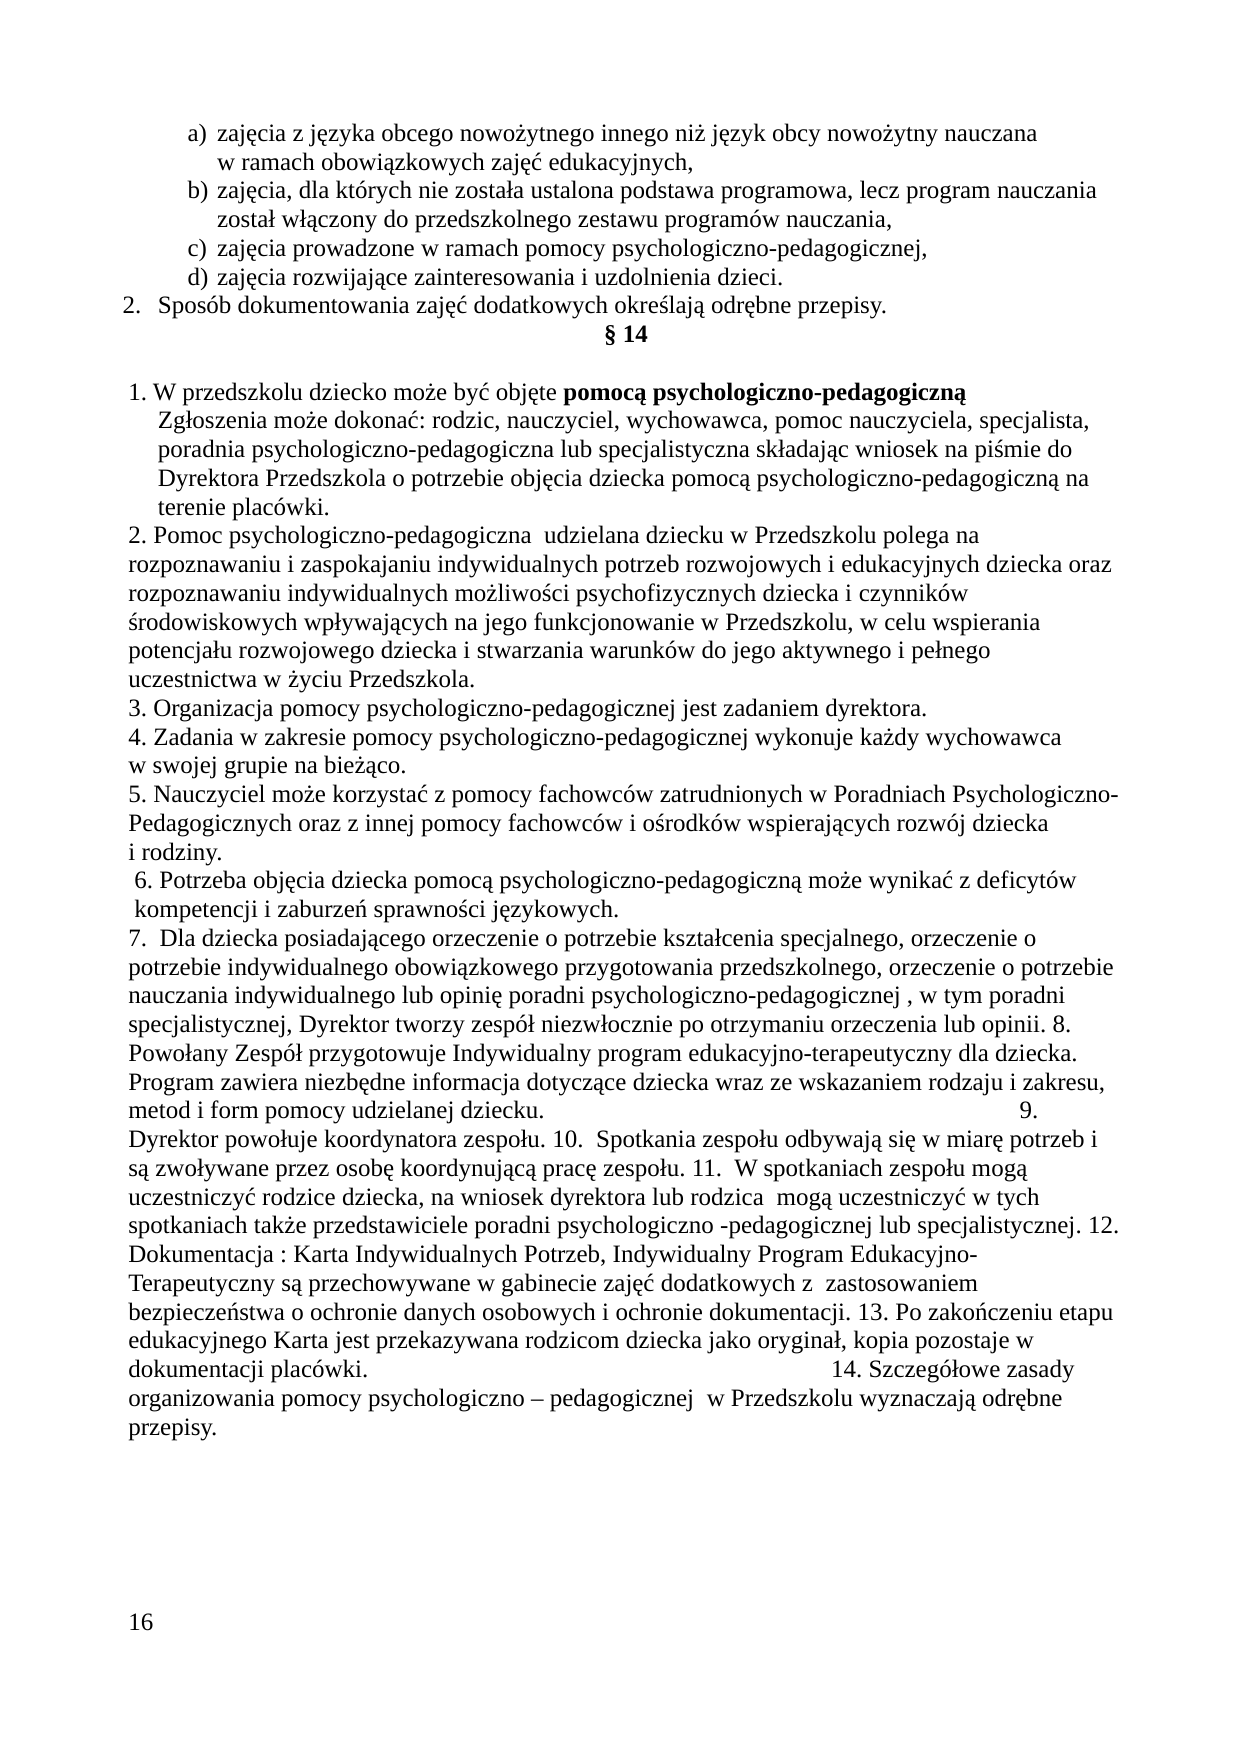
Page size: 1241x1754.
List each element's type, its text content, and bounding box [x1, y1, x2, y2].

list zajęcia, dla których nie została ustalona podstawa programowa, lecz program nauczania został włączony do przedszkolnego zestawu programów nauczania, [187, 176, 1123, 233]
list 5. Nauczyciel może korzystać z pomocy fachowców zatrudnionych w Poradniach Psychologiczno-Pedagogicznych oraz z innej pomocy fachowców i ośrodków wspierających rozwój dziecka i rodziny. [93, 779, 1123, 866]
list zajęcia z języka obcego nowożytnego innego niż język obcy nowożytny nauczana w ramach obowiązkowych zajęć edukacyjnych, [187, 118, 1123, 176]
list zajęcia rozwijające zainteresowania i uzdolnienia dzieci. [187, 262, 1123, 291]
list 3. Organizacja pomocy psychologiczno-pedagogicznej jest zadaniem dyrektora. [93, 693, 1123, 722]
list Zgłoszenia może dokonać: rodzic, nauczyciel, wychowawca, pomoc nauczyciela, specjalista, poradnia psychologiczno-pedagogiczna lub specjalistyczna składając wniosek na piśmie do Dyrektora Przedszkola o potrzebie objęcia dziecka pomocą psychologiczno-pedagogiczną na terenie placówki. [122, 406, 1123, 521]
text § 14 [128, 319, 1123, 348]
list zajęcia prowadzone w ramach pomocy psychologiczno-pedagogicznej, [187, 233, 1123, 262]
list 6. Potrzeba objęcia dziecka pomocą psychologiczno-pedagogiczną może wynikać z deficytów kompetencji i zaburzeń sprawności językowych. [99, 866, 1123, 923]
list 7. Dla dziecka posiadającego orzeczenie o potrzebie kształcenia specjalnego, orzeczenie o potrzebie indywidualnego obowiązkowego przygotowania przedszkolnego, orzeczenie o potrzebie nauczania indywidualnego lub opinię poradni psychologiczno-pedagogicznej , w tym poradni specjalistycznej, Dyrektor tworzy zespół niezwłocznie po otrzymaniu orzeczenia lub opinii. 8. Powołany Zespół przygotowuje Indywidualny program edukacyjno-terapeutyczny dla dziecka. Program zawiera niezbędne informacja dotyczące dziecka wraz ze wskazaniem rodzaju i zakresu, metod i form pomocy udzielanej dziecku. 9. Dyrektor powołuje koordynatora zespołu. 10. Spotkania zespołu odbywają się w miarę potrzeb i są zwoływane przez osobę koordynującą pracę zespołu. 11. W spotkaniach zespołu mogą uczestniczyć rodzice dziecka, na wniosek dyrektora lub rodzica mogą uczestniczyć w tych spotkaniach także przedstawiciele poradni psychologiczno -pedagogicznej lub specjalistycznej. 12. Dokumentacja : Karta Indywidualnych Potrzeb, Indywidualny Program Edukacyjno-Terapeutyczny są przechowywane w gabinecie zajęć dodatkowych z zastosowaniem bezpieczeństwa o ochronie danych osobowych i ochronie dokumentacji. 13. Po zakończeniu etapu edukacyjnego Karta jest przekazywana rodzicom dziecka jako oryginał, kopia pozostaje w dokumentacji placówki. 14. Szczegółowe zasady organizowania pomocy psychologiczno – pedagogicznej w Przedszkolu wyznaczają odrębne przepisy. [93, 923, 1123, 1441]
list 4. Zadania w zakresie pomocy psychologiczno-pedagogicznej wykonuje każdy wychowawca w swojej grupie na bieżąco. [93, 722, 1123, 779]
list 1. W przedszkolu dziecko może być objęte pomocą psychologiczno-pedagogiczną [93, 377, 1123, 406]
list 2. Pomoc psychologiczno-pedagogiczna udzielana dziecku w Przedszkolu polega na rozpoznawaniu i zaspokajaniu indywidualnych potrzeb rozwojowych i edukacyjnych dziecka oraz rozpoznawaniu indywidualnych możliwości psychofizycznych dziecka i czynników środowiskowych wpływających na jego funkcjonowanie w Przedszkolu, w celu wspierania potencjału rozwojowego dziecka i stwarzania warunków do jego aktywnego i pełnego uczestnictwa w życiu Przedszkola. [93, 521, 1123, 693]
list Sposób dokumentowania zajęć dodatkowych określają odrębne przepisy. [122, 291, 1123, 319]
